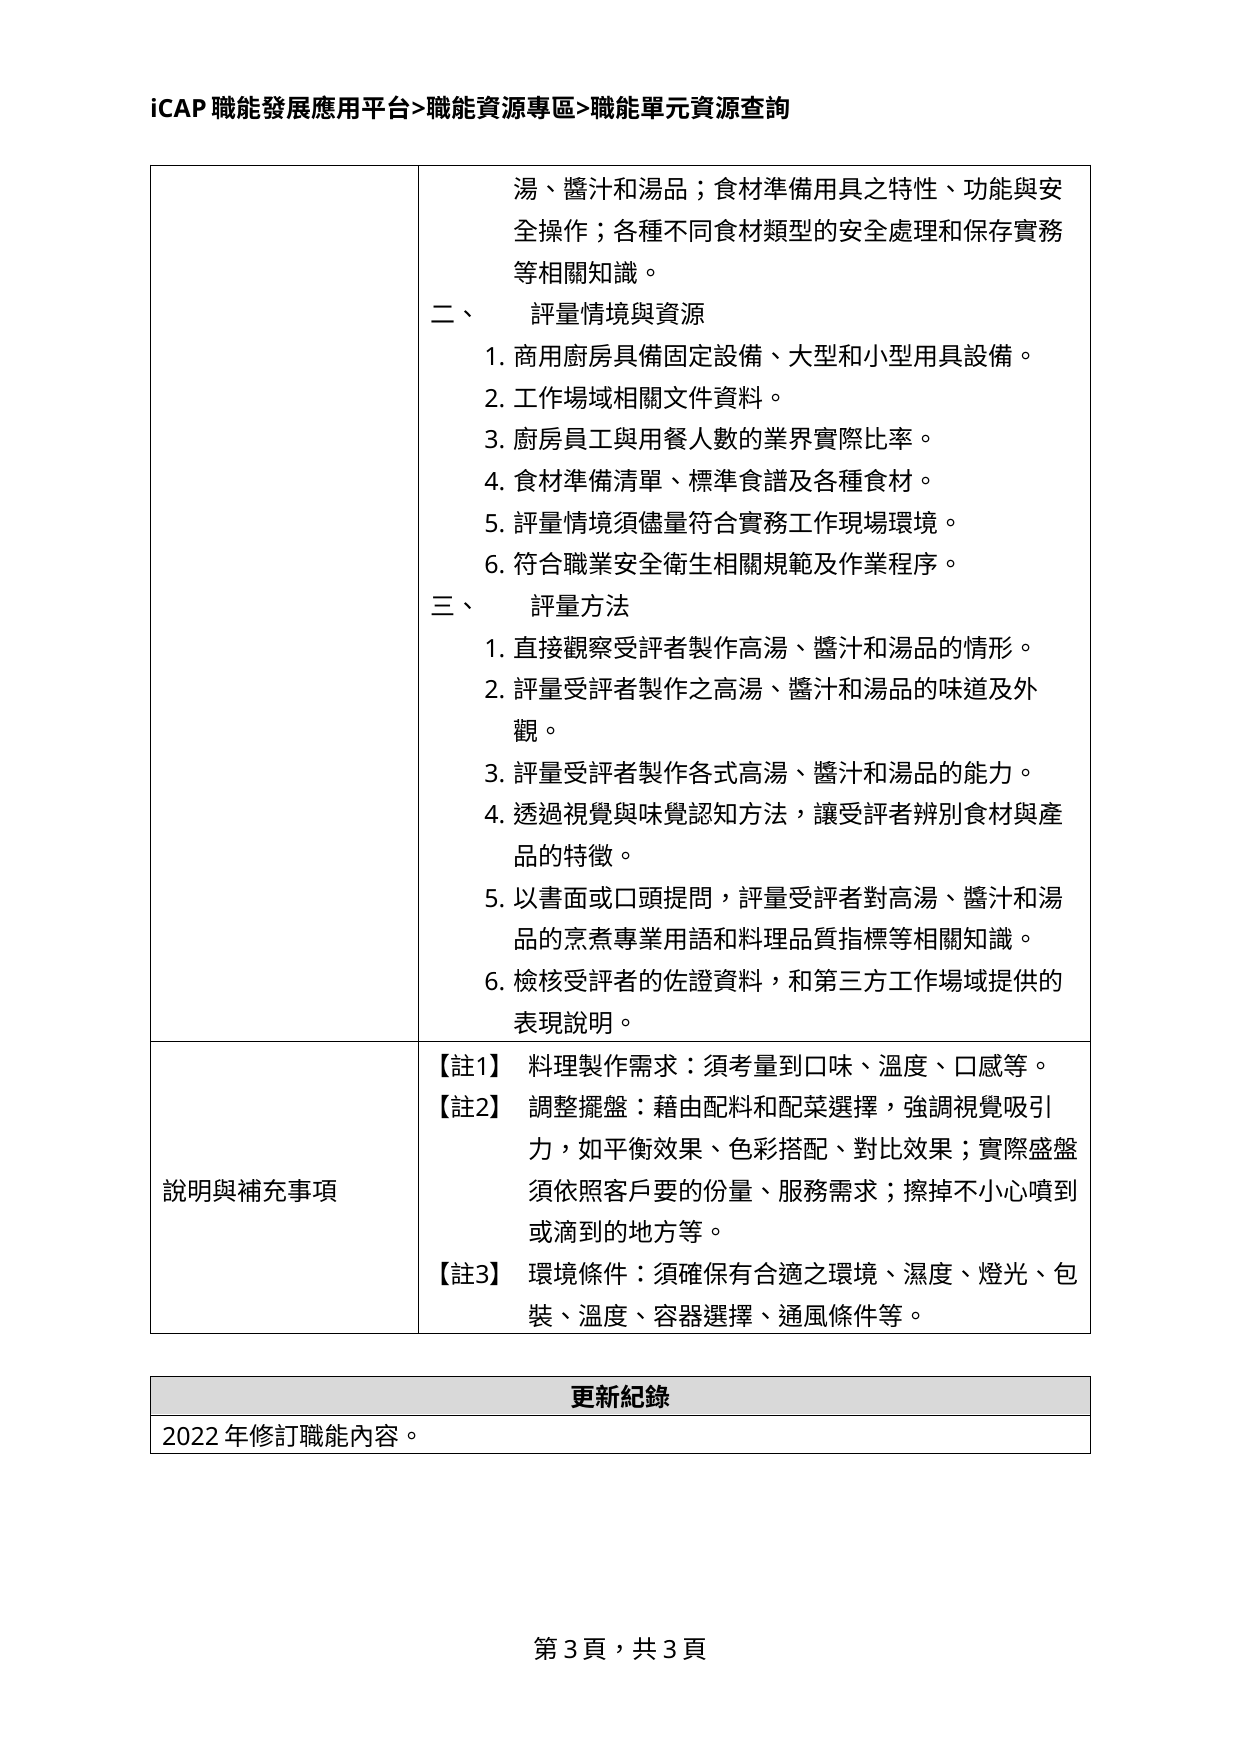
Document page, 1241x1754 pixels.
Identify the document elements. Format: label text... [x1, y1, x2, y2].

table_cell 料理製作需求：須考量到口味、溫度、口感等。 調整擺盤：藉由配料和配菜選擇，強調視覺吸引力，如平衡效果、色彩搭配、對比效果；實際盛盤須依照客戶要的份量、服務需求；擦掉不小心噴到或滴到的地方等。 環境條件：須確保有合適之環境、濕度、燈光、包裝、溫度、容器選擇、通風條件等。 [419, 1042, 1090, 1333]
table_cell [151, 166, 418, 1041]
table_header 更新紀錄 [151, 1377, 1090, 1414]
table_cell 評量證據 能製作各種食譜及不同文化背景的高湯、醬汁和湯品。 能在實務時間限制內，同時準備多位客人的料理。 能了解各種高湯、醬汁和湯品的品質指標；各種高湯、醬汁和湯品；食材準備用具之特性、功能與安全操作；各種不同食材類型的安全處理和保存實務等相關知識。 評量情境與資源 商用廚房具備固定設備、大型和小型用具設備。 工作場域相關文件資料。 廚房員工與用餐人數的業界實際比率。 食材準備清單、標準食譜及各種食材。 評量情境須儘量符合實務工作現場環境。 符合職業安全衛生相關規範及作業程序。 評量方法 直接觀察受評者製作高湯、醬汁和湯品的情形。 評量受評者製作之高湯、醬汁和湯品的味道及外觀。 評量受評者製作各式高湯、醬汁和湯品的能力。 透過視覺與味覺認知方法，讓受評者辨別食材與產品的特徵。 以書面或口頭提問，評量受評者對高湯、醬汁和湯品的烹煮專業用語和料理品質指標等相關知識。 檢核受評者的佐證資料，和第三方工作場域提供的表現說明。 [419, 166, 1090, 1041]
table_cell 2022年修訂職能內容。 [151, 1416, 1090, 1453]
table_cell 說明與補充事項 [151, 1042, 418, 1333]
